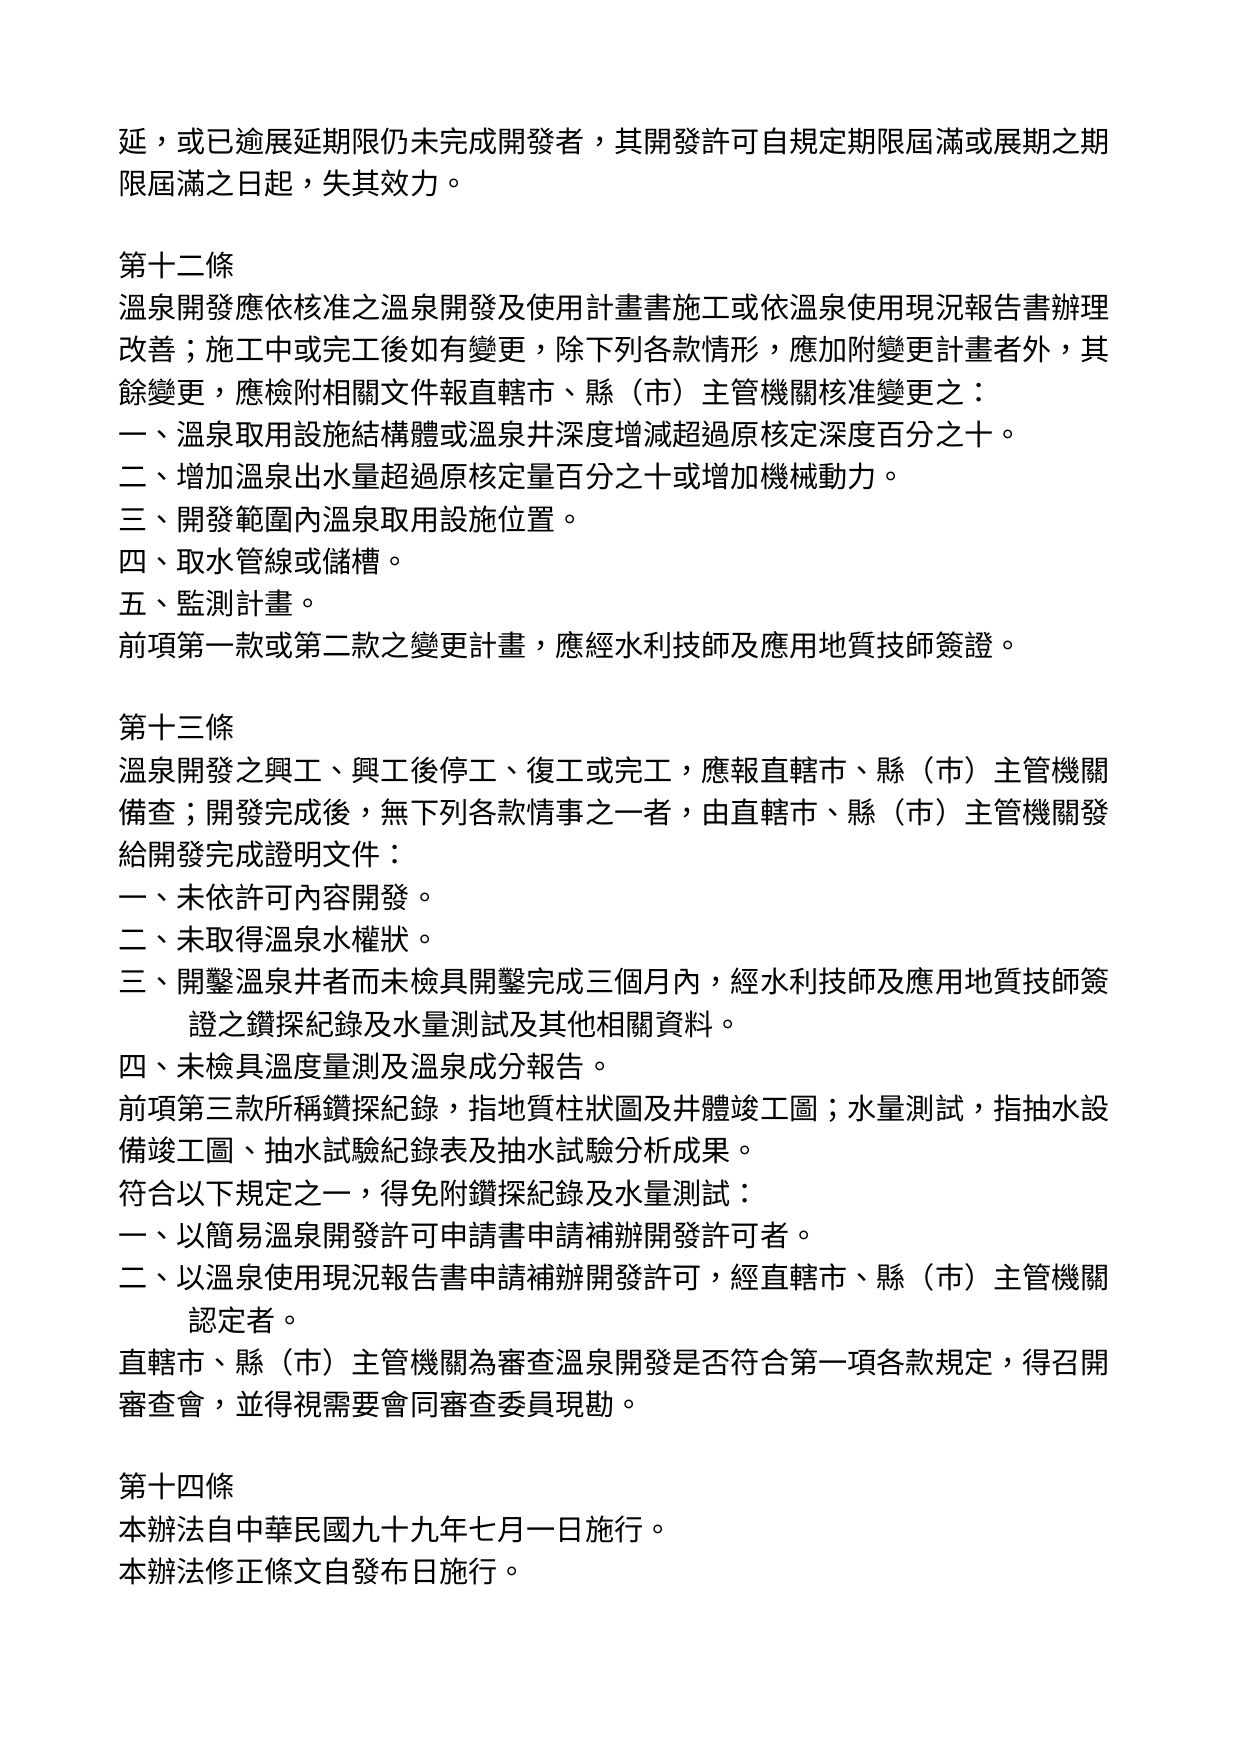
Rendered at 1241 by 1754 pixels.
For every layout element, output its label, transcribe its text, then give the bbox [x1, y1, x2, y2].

text 延，或已逾展延期限仍未完成開發者，其開發許可自規定期限屆滿或展期之期 限屆滿之日起，失其效力。 第十二條 溫泉開發應依核准之溫泉開發及使用計畫書施工或依溫泉使用現況報告書辦理 改善；施工中或完工後如有變更，除下列各款情形，應加附變更計畫者外，其 餘變更，應檢附相關文件報直轄市、縣（市）主管機關核准變更之： 一、溫泉取用設施結構體或溫泉井深度增減超過原核定深度百分之十。 二、增加溫泉出水量超過原核定量百分之十或增加機械動力。 三、開發範圍內溫泉取用設施位置。 四、取水管線或儲槽。 五、監測計畫。 前項第一款或第二款之變更計畫，應經水利技師及應用地質技師簽證。 第十三條 溫泉開發之興工、興工後停工、復工或完工，應報直轄巿、縣（巿）主管機關 備查；開發完成後，無下列各款情事之一者，由直轄巿、縣（巿）主管機關發 給開發完成證明文件： 一、未依許可內容開發。 二、未取得溫泉水權狀。 三、開鑿溫泉井者而未檢具開鑿完成三個月內，經水利技師及應用地質技師簽 證之鑽探紀錄及水量測試及其他相關資料。 四、未檢具溫度量測及溫泉成分報告。 前項第三款所稱鑽探紀錄，指地質柱狀圖及井體竣工圖；水量測試，指抽水設 備竣工圖、抽水試驗紀錄表及抽水試驗分析成果。 符合以下規定之一，得免附鑽探紀錄及水量測試： 一、以簡易溫泉開發許可申請書申請補辦開發許可者。 二、以溫泉使用現況報告書申請補辦開發許可，經直轄市、縣（巿）主管機關 認定者。 直轄市、縣（巿）主管機關為審查溫泉開發是否符合第一項各款規定，得召開 審查會，並得視需要會同審查委員現勘。 第十四條 本辦法自中華民國九十九年七月一日施行。 本辦法修正條文自發布日施行。 [118, 118, 1122, 1591]
